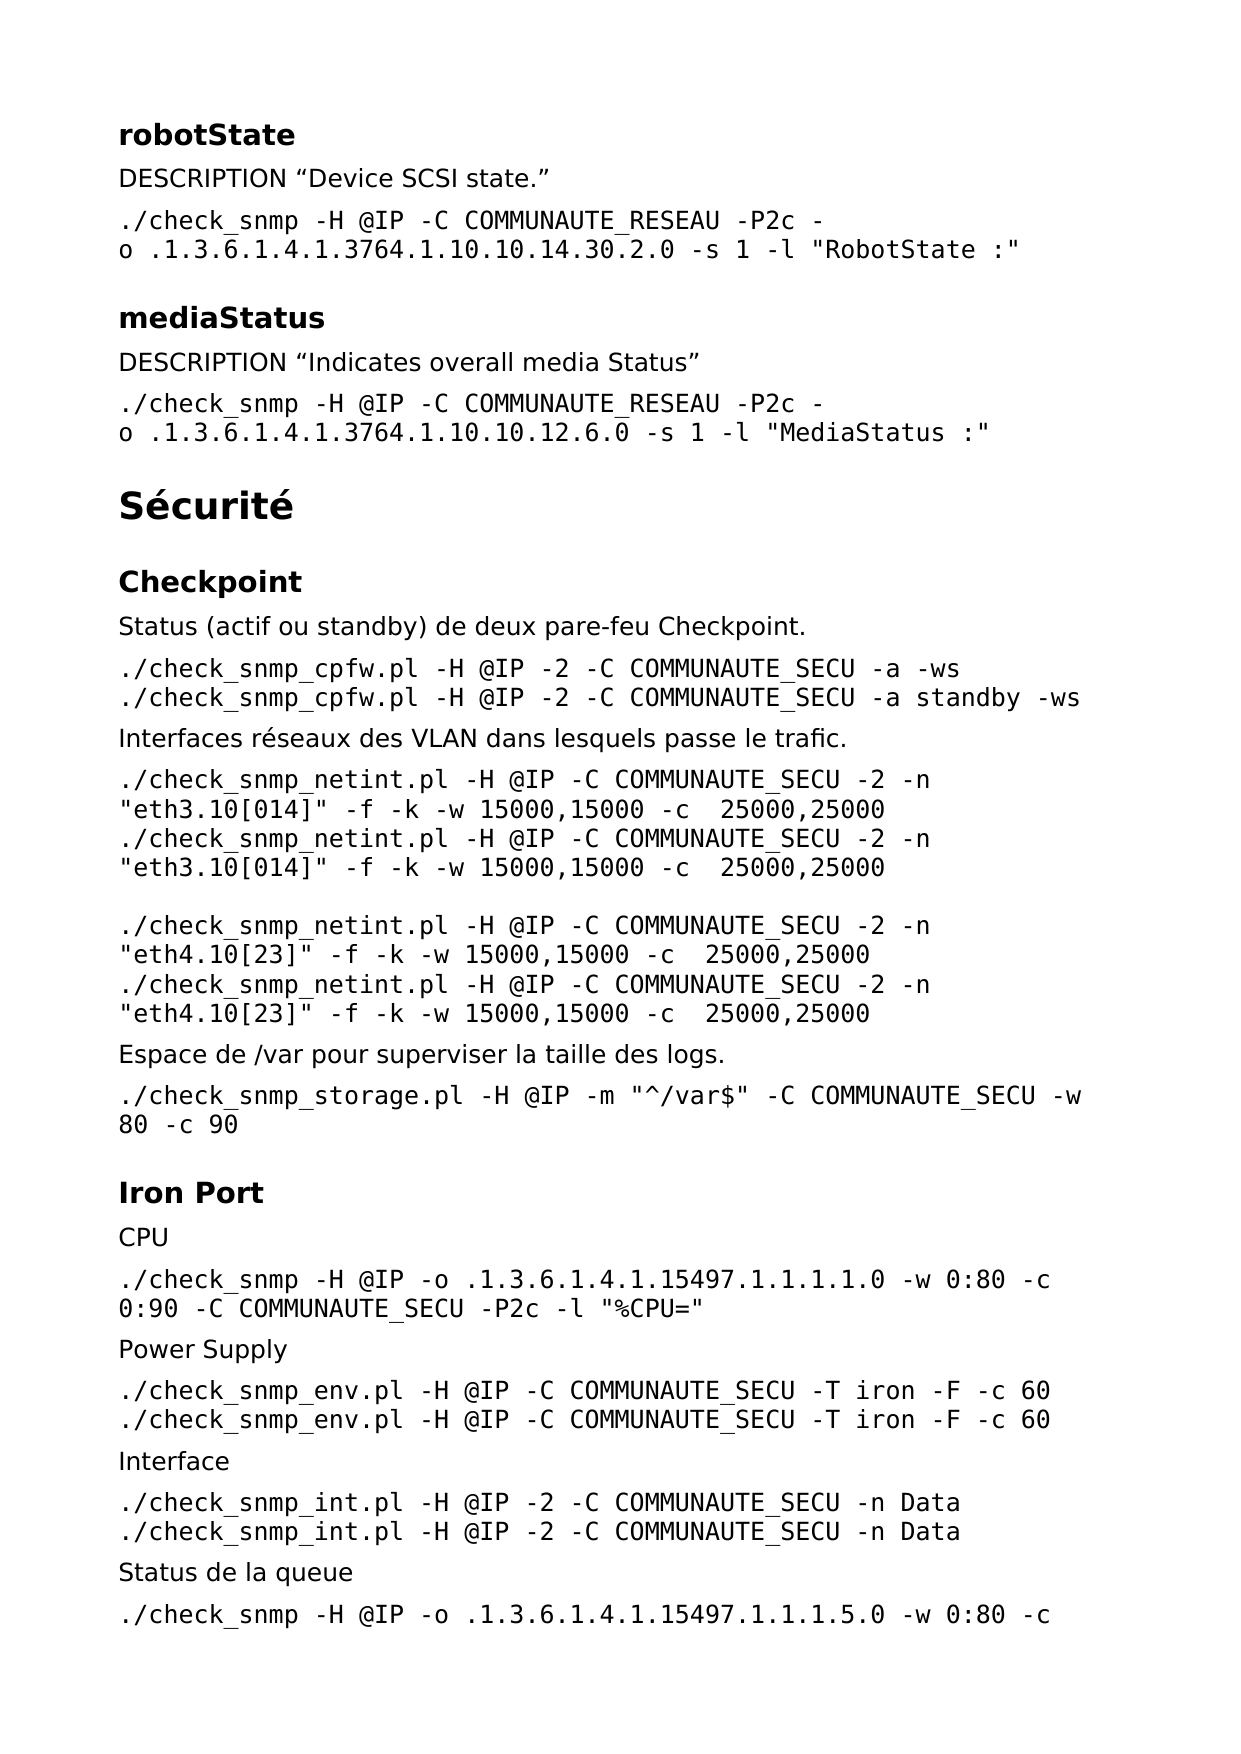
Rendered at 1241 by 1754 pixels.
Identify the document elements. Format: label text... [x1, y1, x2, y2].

text Interfaces réseaux des VLAN dans lesquels passe le trafic. [118, 724, 1122, 753]
text ./check_snmp_cpfw.pl -H @IP -2 -C COMMUNAUTE_SECU -a -ws ./check_snmp_cpfw.pl -H @IP -2 -C COMMUNAUTE_SECU -a standby -ws [118, 654, 1122, 712]
subtitle Sécurité [118, 484, 1122, 528]
text ./check_snmp_storage.pl -H @IP -m "^/var$" -C COMMUNAUTE_SECU -w 80 -c 90 [118, 1082, 1122, 1140]
text ./check_snmp_netint.pl -H @IP -C COMMUNAUTE_SECU -2 -n "eth3.10[014]" -f -k -w 15000,15000 -c 25000,25000 ./check_snmp_netint.pl -H @IP -C COMMUNAUTE_SECU -2 -n "eth3.10[014]" -f -k -w 15000,15000 -c 25000,25000 ./check_snmp_netint.pl -H @IP -C COMMUNAUTE_SECU -2 -n "eth4.10[23]" -f -k -w 15000,15000 -c 25000,25000 ./check_snmp_netint.pl -H @IP -C COMMUNAUTE_SECU -2 -n "eth4.10[23]" -f -k -w 15000,15000 -c 25000,25000 [118, 766, 1122, 1028]
subtitle Iron Port [118, 1177, 1122, 1211]
text ./check_snmp -H @IP -C COMMUNAUTE_RESEAU -P2c -o .1.3.6.1.4.1.3764.1.10.10.14.30.2.0 -s 1 -l "RobotState :" [118, 206, 1122, 264]
text Power Supply [118, 1335, 1122, 1364]
text ./check_snmp -H @IP -o .1.3.6.1.4.1.15497.1.1.1.1.0 -w 0:80 -c 0:90 -C COMMUNAUTE_SECU -P2c -l "%CPU=" [118, 1265, 1122, 1323]
text ./check_snmp_env.pl -H @IP -C COMMUNAUTE_SECU -T iron -F -c 60 ./check_snmp_env.pl -H @IP -C COMMUNAUTE_SECU -T iron -F -c 60 [118, 1377, 1122, 1435]
text ./check_snmp -H @IP -C COMMUNAUTE_RESEAU -P2c -o .1.3.6.1.4.1.3764.1.10.10.12.6.0 -s 1 -l "MediaStatus :" [118, 389, 1122, 448]
subtitle robotState [118, 118, 1122, 152]
text DESCRIPTION “Indicates overall media Status” [118, 348, 1122, 377]
text DESCRIPTION “Device SCSI state.” [118, 164, 1122, 194]
subtitle mediaStatus [118, 301, 1122, 335]
text ./check_snmp -H @IP -o .1.3.6.1.4.1.15497.1.1.1.5.0 -w 0:80 -c [118, 1600, 1122, 1629]
text Interface [118, 1447, 1122, 1476]
subtitle Checkpoint [118, 566, 1122, 600]
text ./check_snmp_int.pl -H @IP -2 -C COMMUNAUTE_SECU -n Data ./check_snmp_int.pl -H @IP -2 -C COMMUNAUTE_SECU -n Data [118, 1488, 1122, 1547]
text Status (actif ou standby) de deux pare-feu Checkpoint. [118, 612, 1122, 641]
text CPU [118, 1223, 1122, 1252]
text Espace de /var pour superviser la taille des logs. [118, 1040, 1122, 1069]
text Status de la queue [118, 1558, 1122, 1588]
